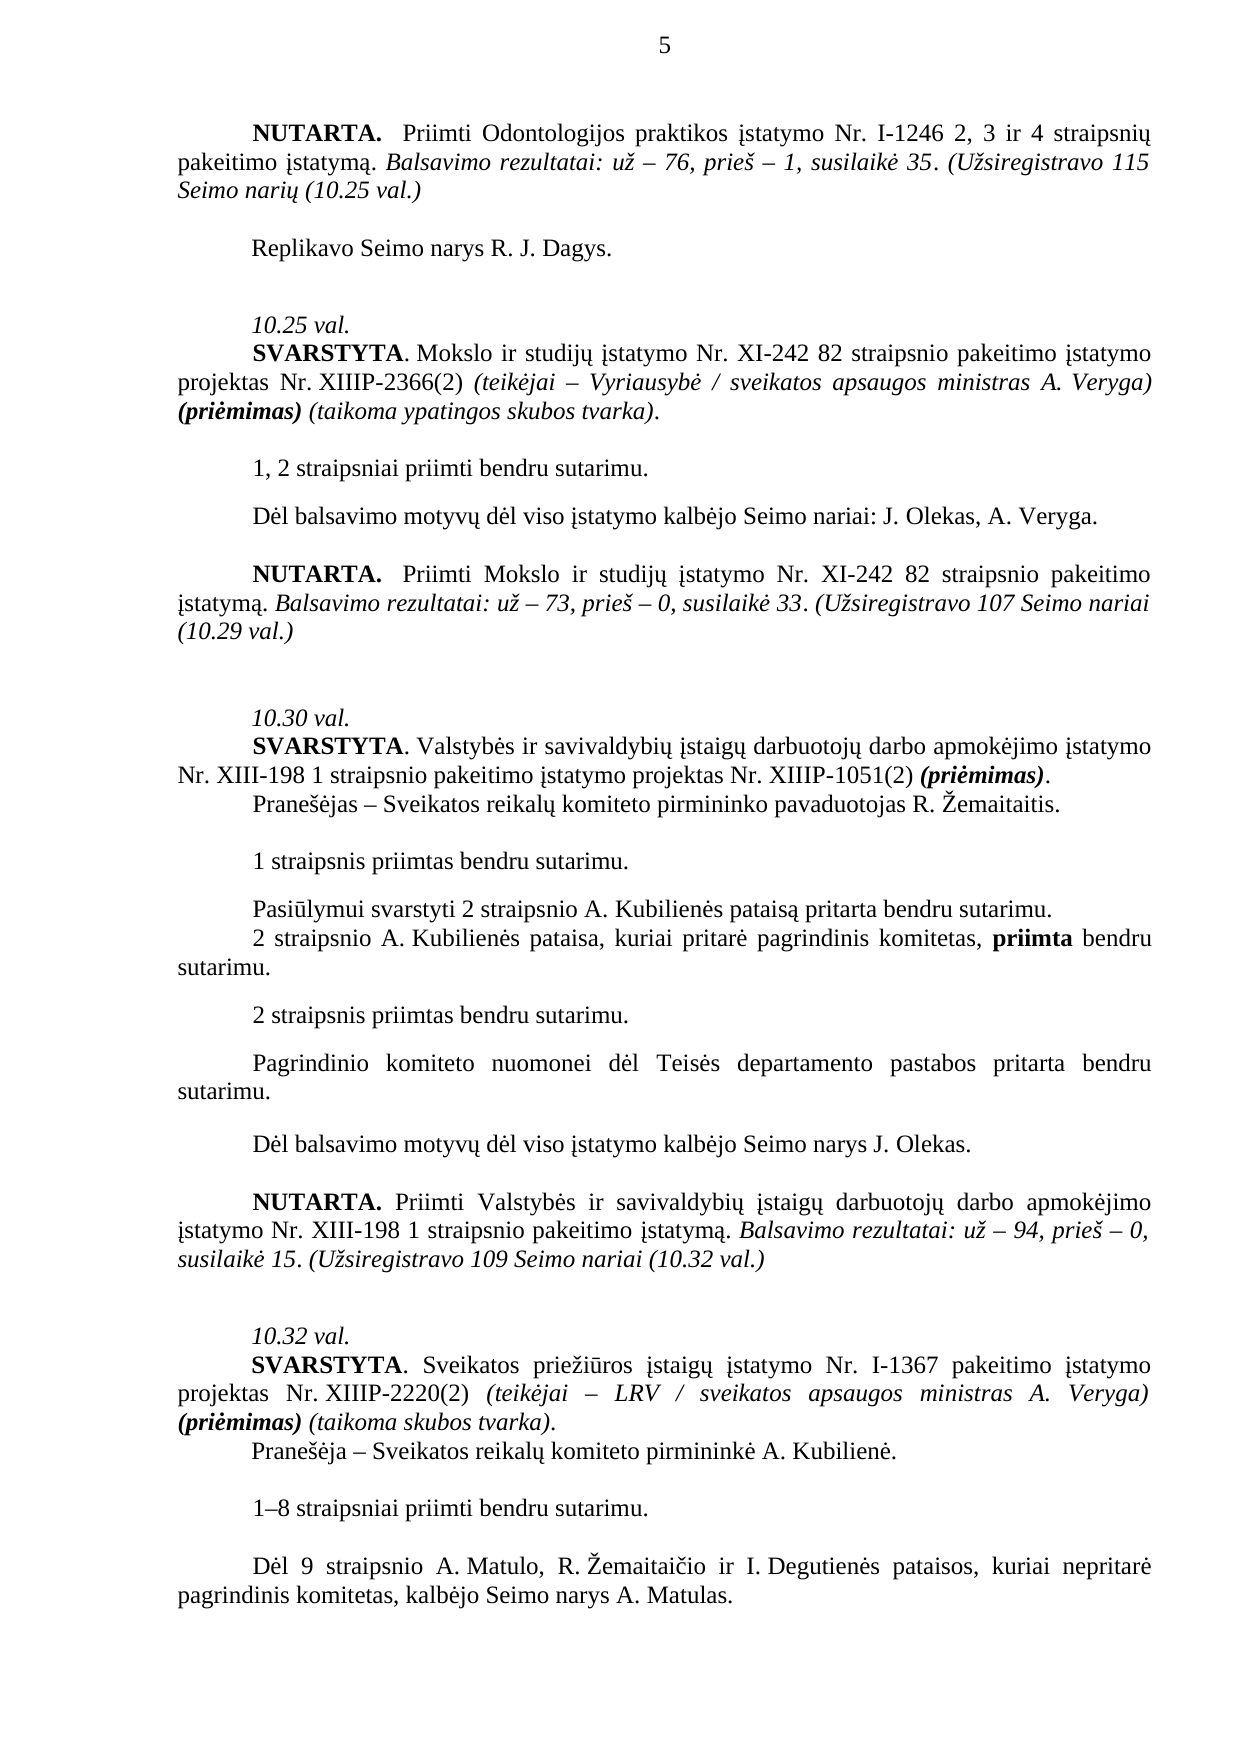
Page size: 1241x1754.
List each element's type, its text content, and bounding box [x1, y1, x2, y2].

text Pagrindinio komiteto nuomonei dėl Teisės departamento pastabos pritarta bendru sutarimu. [177, 1048, 1152, 1105]
text 1–8 straipsniai priimti bendru sutarimu. [177, 1493, 1152, 1522]
text 10.30 val. [177, 703, 1152, 731]
text Dėl balsavimo motyvų dėl viso įstatymo kalbėjo Seimo narys J. Olekas. [177, 1129, 1152, 1158]
text NUTARTA. Priimti Odontologijos praktikos įstatymo Nr. I-1246 2, 3 ir 4 straipsnių pakeitimo įstatymą. Balsavimo rezultatai: už – 76, prieš – 1, susilaikė 35. (Užsiregistravo 115 Seimo narių (10.25 val.) [177, 118, 1152, 204]
text 2 straipsnio A. Kubilienės pataisa, kuriai pritarė pagrindinis komitetas, priimta bendru sutarimu. [177, 923, 1152, 981]
text Pranešėja – Sveikatos reikalų komiteto pirmininkė A. Kubilienė. [177, 1436, 1152, 1465]
text Pranešėjas – Sveikatos reikalų komiteto pirmininko pavaduotojas R. Žemaitaitis. [177, 789, 1152, 818]
text 10.25 val. [177, 310, 1152, 338]
text Pasiūlymui svarstyti 2 straipsnio A. Kubilienės pataisą pritarta bendru sutarimu. [177, 894, 1152, 923]
text 2 straipsnis priimtas bendru sutarimu. [177, 1000, 1152, 1028]
text NUTARTA. Priimti Mokslo ir studijų įstatymo Nr. XI-242 82 straipsnio pakeitimo įstatymą. Balsavimo rezultatai: už – 73, prieš – 0, susilaikė 33. (Užsiregistravo 107 Seimo nariai (10.29 val.) [177, 559, 1152, 645]
text Replikavo Seimo narys R. J. Dagys. [177, 233, 1152, 262]
text 1, 2 straipsniai priimti bendru sutarimu. [177, 453, 1152, 482]
text 10.32 val. [177, 1321, 1152, 1350]
text SVARSTYTA. Sveikatos priežiūros įstaigų įstatymo Nr. I-1367 pakeitimo įstatymo projektas Nr. XIIIP-2220(2) (teikėjai – LRV / sveikatos apsaugos ministras A. Veryga) (priėmimas) (taikoma skubos tvarka). [177, 1350, 1152, 1436]
text Dėl 9 straipsnio A. Matulo, R. Žemaitaičio ir I. Degutienės pataisos, kuriai nepritarė pagrindinis komitetas, kalbėjo Seimo narys A. Matulas. [177, 1551, 1152, 1608]
text Dėl balsavimo motyvų dėl viso įstatymo kalbėjo Seimo nariai: J. Olekas, A. Veryga. [177, 501, 1152, 530]
text 1 straipsnis priimtas bendru sutarimu. [177, 846, 1152, 875]
text NUTARTA. Priimti Valstybės ir savivaldybių įstaigų darbuotojų darbo apmokėjimo įstatymo Nr. XIII-198 1 straipsnio pakeitimo įstatymą. Balsavimo rezultatai: už – 94, prieš – 0, susilaikė 15. (Užsiregistravo 109 Seimo nariai (10.32 val.) [177, 1187, 1152, 1273]
text SVARSTYTA. Valstybės ir savivaldybių įstaigų darbuotojų darbo apmokėjimo įstatymo Nr. XIII-198 1 straipsnio pakeitimo įstatymo projektas Nr. XIIIP-1051(2) (priėmimas). [177, 731, 1152, 789]
text SVARSTYTA. Mokslo ir studijų įstatymo Nr. XI-242 82 straipsnio pakeitimo įstatymo projektas Nr. XIIIP-2366(2) (teikėjai – Vyriausybė / sveikatos apsaugos ministras A. Veryga) (priėmimas) (taikoma ypatingos skubos tvarka). [177, 338, 1152, 425]
